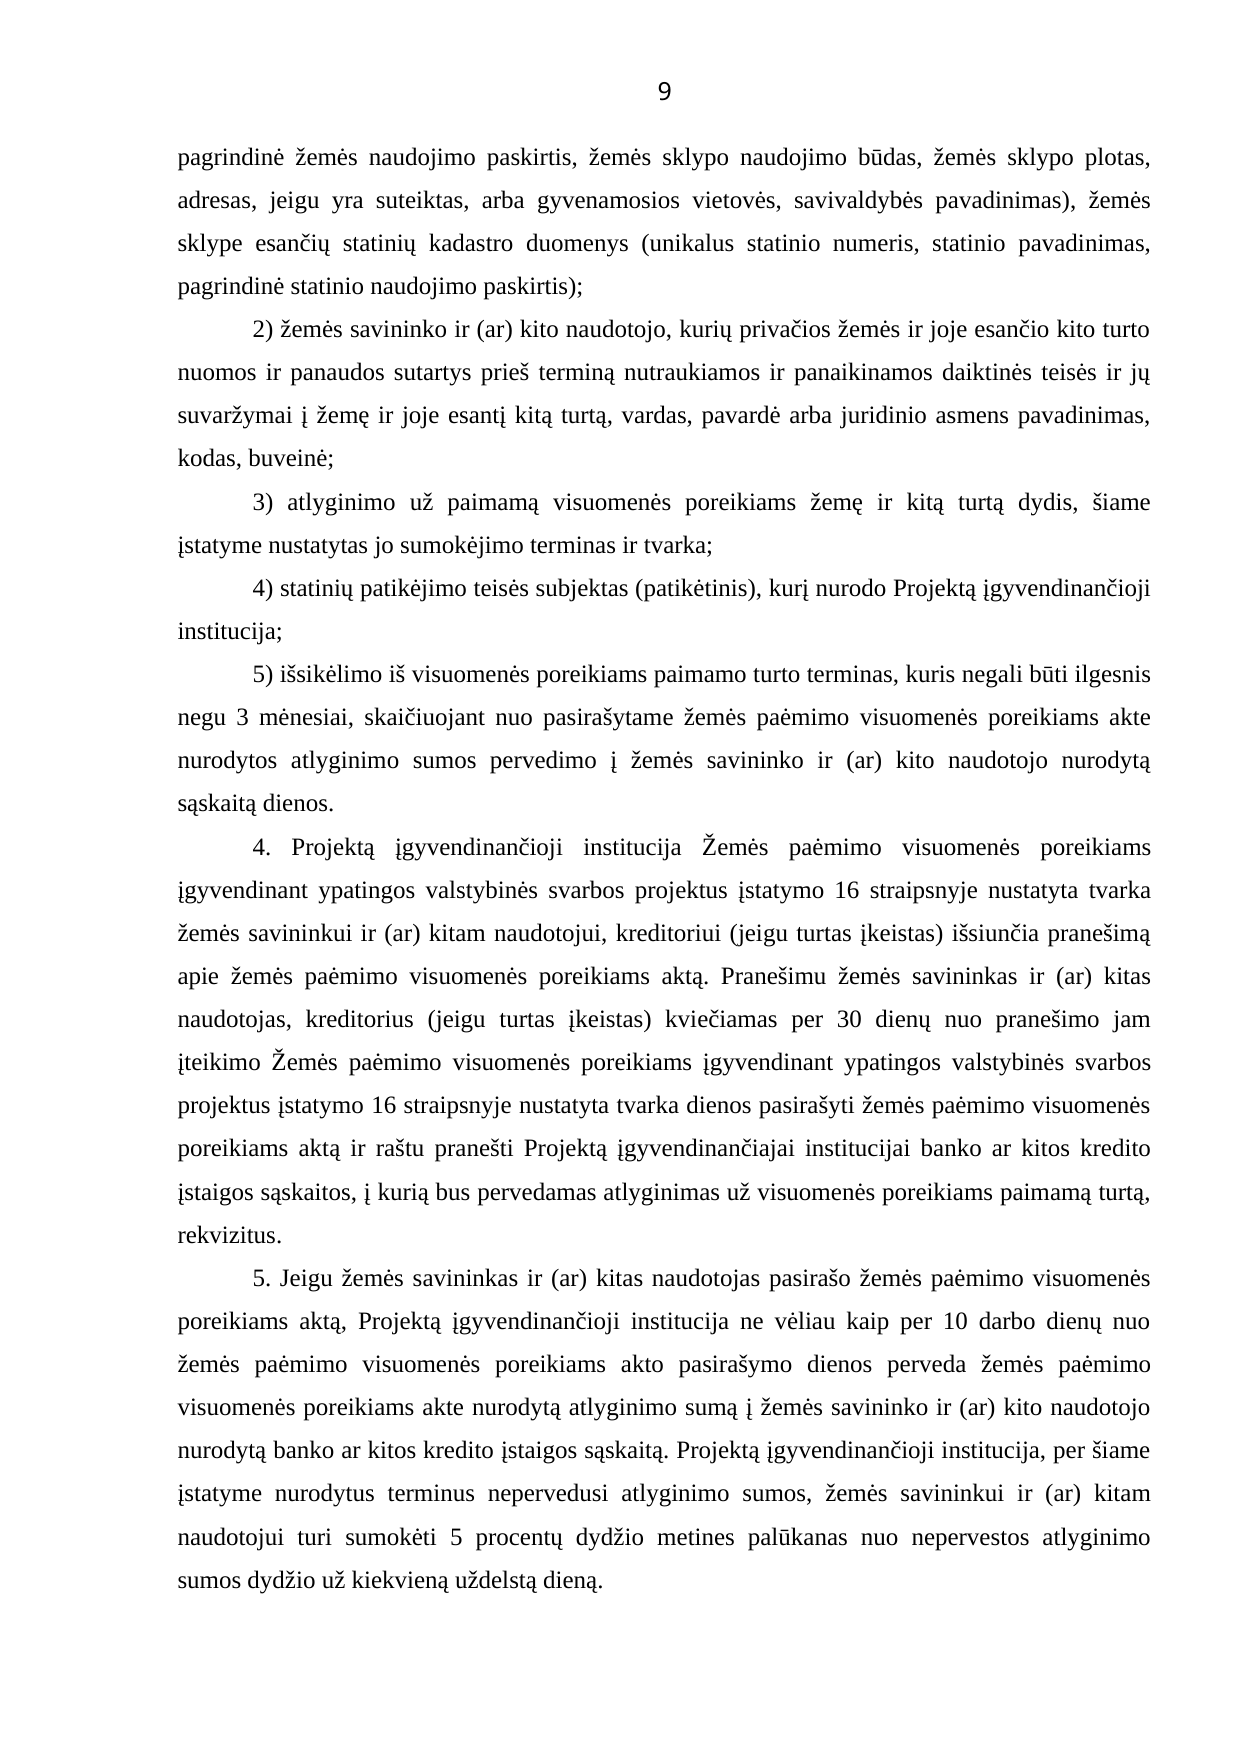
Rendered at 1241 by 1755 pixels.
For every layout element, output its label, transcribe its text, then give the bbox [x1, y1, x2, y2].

text 5. Jeigu žemės savininkas ir (ar) kitas naudotojas pasirašo žemės paėmimo visuomenės poreikiams aktą, Projektą įgyvendinančioji institucija ne vėliau kaip per 10 darbo dienų nuo žemės paėmimo visuomenės poreikiams akto pasirašymo dienos perveda žemės paėmimo visuomenės poreikiams akte nurodytą atlyginimo sumą į žemės savininko ir (ar) kito naudotojo nurodytą banko ar kitos kredito įstaigos sąskaitą. Projektą įgyvendinančioji institucija, per šiame įstatyme nurodytus terminus nepervedusi atlyginimo sumos, žemės savininkui ir (ar) kitam naudotojui turi sumokėti 5 procentų dydžio metines palūkanas nuo nepervestos atlyginimo sumos dydžio už kiekvieną uždelstą dieną. [177, 1263, 1152, 1593]
text 5) išsikėlimo iš visuomenės poreikiams paimamo turto terminas, kuris negali būti ilgesnis negu 3 mėnesiai, skaičiuojant nuo pasirašytame žemės paėmimo visuomenės poreikiams akte nurodytos atlyginimo sumos pervedimo į žemės savininko ir (ar) kito naudotojo nurodytą sąskaitą dienos. [177, 659, 1152, 817]
text 2) žemės savininko ir (ar) kito naudotojo, kurių privačios žemės ir joje esančio kito turto nuomos ir panaudos sutartys prieš terminą nutraukiamos ir panaikinamos daiktinės teisės ir jų suvaržymai į žemę ir joje esantį kitą turtą, vardas, pavardė arba juridinio asmens pavadinimas, kodas, buveinė; [177, 314, 1152, 472]
text pagrindinė žemės naudojimo paskirtis, žemės sklypo naudojimo būdas, žemės sklypo plotas, adresas, jeigu yra suteiktas, arba gyvenamosios vietovės, savivaldybės pavadinimas), žemės sklype esančių statinių kadastro duomenys (unikalus statinio numeris, statinio pavadinimas, pagrindinė statinio naudojimo paskirtis); [177, 142, 1152, 300]
text 4) statinių patikėjimo teisės subjektas (patikėtinis), kurį nurodo Projektą įgyvendinančioji institucija; [177, 573, 1152, 645]
text 4. Projektą įgyvendinančioji institucija Žemės paėmimo visuomenės poreikiams įgyvendinant ypatingos valstybinės svarbos projektus įstatymo 16 straipsnyje nustatyta tvarka žemės savininkui ir (ar) kitam naudotojui, kreditoriui (jeigu turtas įkeistas) išsiunčia pranešimą apie žemės paėmimo visuomenės poreikiams aktą. Pranešimu žemės savininkas ir (ar) kitas naudotojas, kreditorius (jeigu turtas įkeistas) kviečiamas per 30 dienų nuo pranešimo jam įteikimo Žemės paėmimo visuomenės poreikiams įgyvendinant ypatingos valstybinės svarbos projektus įstatymo 16 straipsnyje nustatyta tvarka dienos pasirašyti žemės paėmimo visuomenės poreikiams aktą ir raštu pranešti Projektą įgyvendinančiajai institucijai banko ar kitos kredito įstaigos sąskaitos, į kurią bus pervedamas atlyginimas už visuomenės poreikiams paimamą turtą, rekvizitus. [177, 832, 1152, 1248]
text 3) atlyginimo už paimamą visuomenės poreikiams žemę ir kitą turtą dydis, šiame įstatyme nustatytas jo sumokėjimo terminas ir tvarka; [177, 487, 1152, 558]
